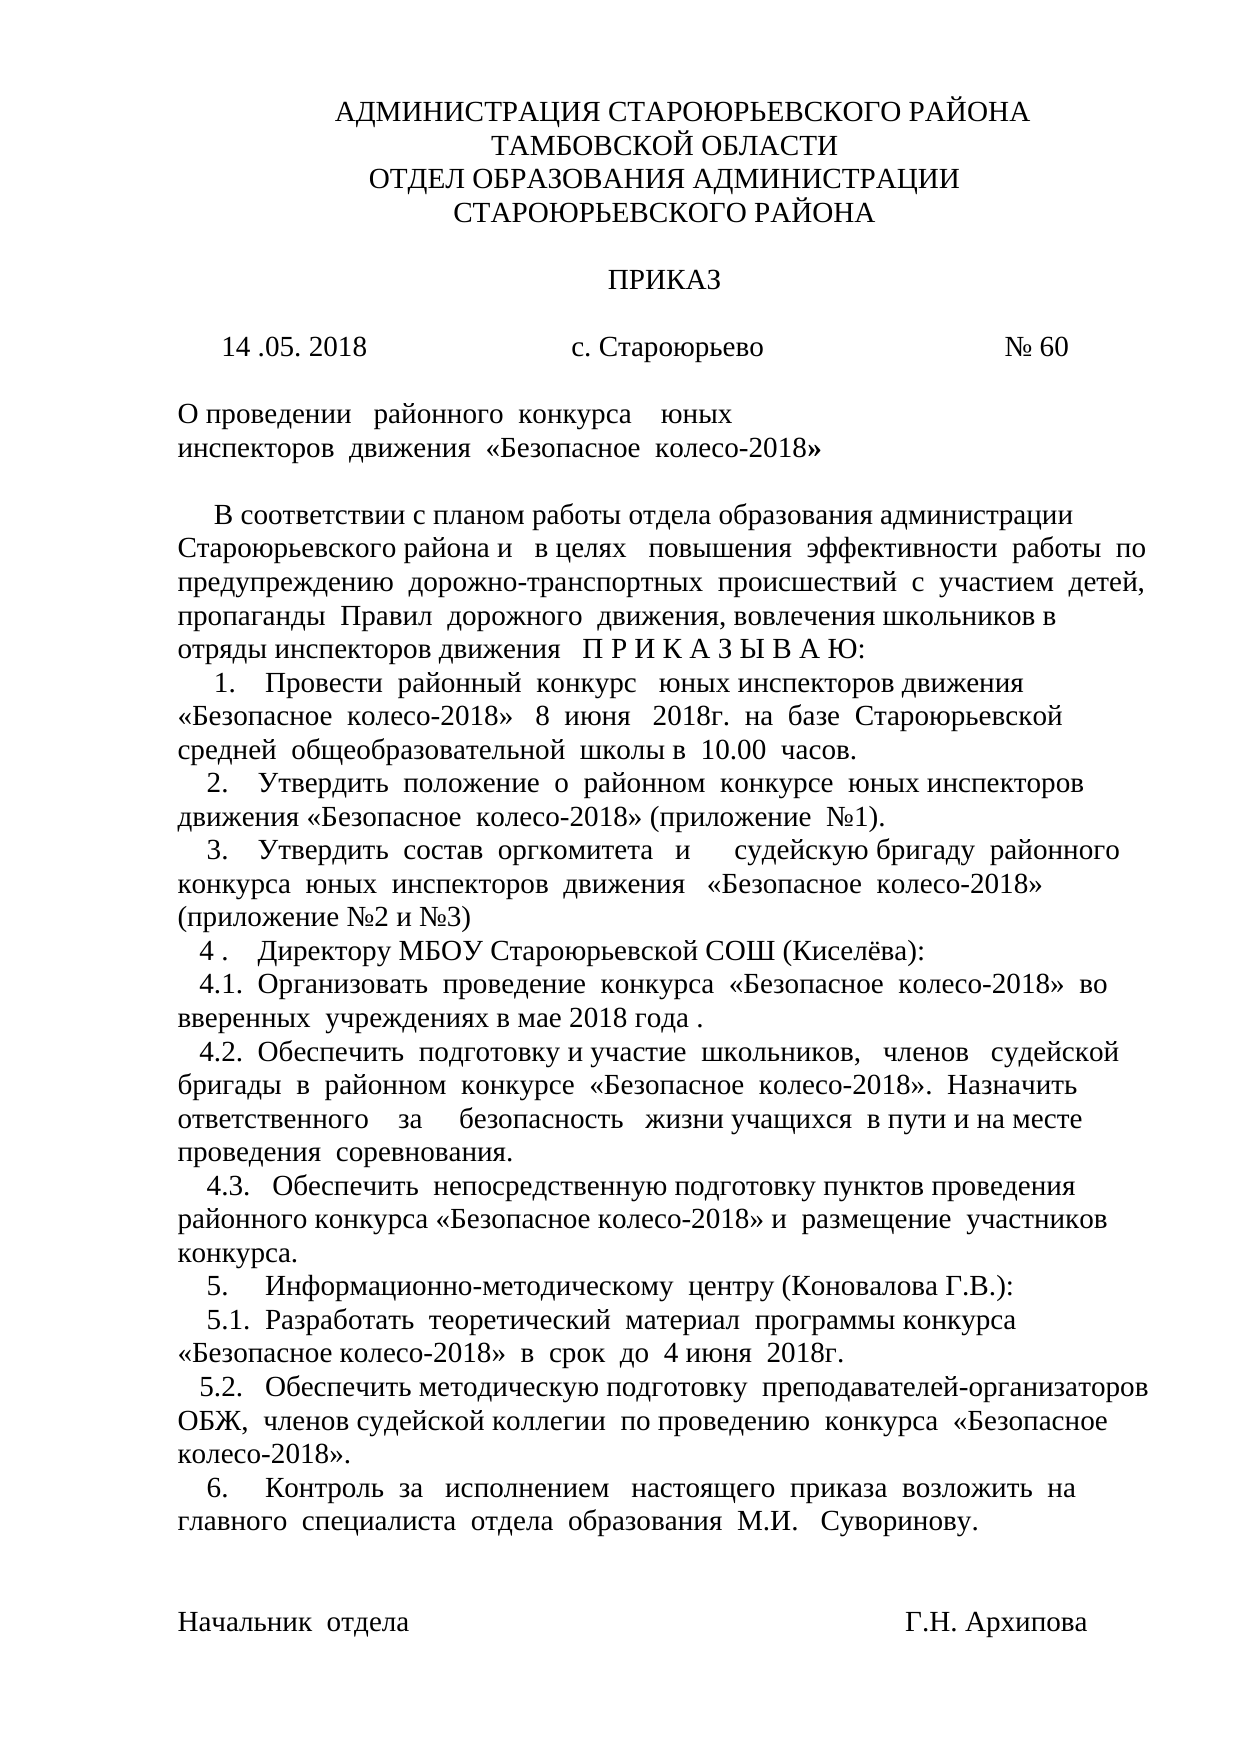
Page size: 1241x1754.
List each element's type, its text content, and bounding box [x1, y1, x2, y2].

text 1. Провести районный конкурс юных инспекторов движения «Безопасное колесо-2018» 8 июня 2018г. на базе Староюрьевской средней общеобразовательной школы в 10.00 часов. [177, 665, 1152, 765]
text ОТДЕЛ ОБРАЗОВАНИЯ АДМИНИСТРАЦИИ [177, 162, 1152, 195]
text Начальник отдела Г.Н. Архипова [177, 1604, 1152, 1637]
text 14 .05. 2018 с. Староюрьево № 60 [177, 329, 1152, 363]
text 5.2. Обеспечить методическую подготовку преподавателей-организаторов [177, 1369, 1152, 1403]
text 6. Контроль за исполнением настоящего приказа возложить на главного специалиста отдела образования М.И. Суворинову. [177, 1470, 1152, 1537]
text ТАМБОВСКОЙ ОБЛАСТИ [177, 128, 1152, 162]
text АДМИНИСТРАЦИЯ СТАРОЮРЬЕВСКОГО РАЙОНА [177, 94, 1152, 128]
text 4 . Директору МБОУ Староюрьевской СОШ (Киселёва): [177, 933, 1152, 967]
text 3. Утвердить состав оргкомитета и судейскую бригаду районного конкурса юных инспекторов движения «Безопасное колесо-2018» (приложение №2 и №3) [177, 832, 1152, 933]
text В соответствии с планом работы отдела образования администрации Староюрьевского района и в целях повышения эффективности работы по предупреждению дорожно-транспортных происшествий с участием детей, пропаганды Правил дорожного движения, вовлечения школьников в отряды инспекторов движения П Р И К А З Ы В А Ю: [177, 497, 1152, 665]
text 5. Информационно-методическому центру (Коновалова Г.В.): [177, 1268, 1152, 1302]
text ПРИКАЗ [177, 262, 1152, 296]
text 4.1. Организовать проведение конкурса «Безопасное колесо-2018» во вверенных учреждениях в мае 2018 года . [177, 967, 1152, 1034]
text 2. Утвердить положение о районном конкурсе юных инспекторов движения «Безопасное колесо-2018» (приложение №1). [177, 765, 1152, 832]
text 4.2. Обеспечить подготовку и участие школьников, членов судейской бригады в районном конкурсе «Безопасное колесо-2018». Назначить ответственного за безопасность жизни учащихся в пути и на месте проведения соревнования. [177, 1034, 1152, 1168]
text ОБЖ, членов судейской коллегии по проведению конкурса «Безопасное колесо-2018». [177, 1403, 1152, 1470]
text О проведении районного конкурса юных [177, 396, 1152, 430]
text СТАРОЮРЬЕВСКОГО РАЙОНА [177, 195, 1152, 229]
text инспекторов движения «Безопасное колесо-2018» [177, 430, 1152, 463]
text 4.3. Обеспечить непосредственную подготовку пунктов проведения районного конкурса «Безопасное колесо-2018» и размещение участников конкурса. [177, 1168, 1152, 1268]
text 5.1. Разработать теоретический материал программы конкурса «Безопасное колесо-2018» в срок до 4 июня 2018г. [177, 1302, 1152, 1369]
